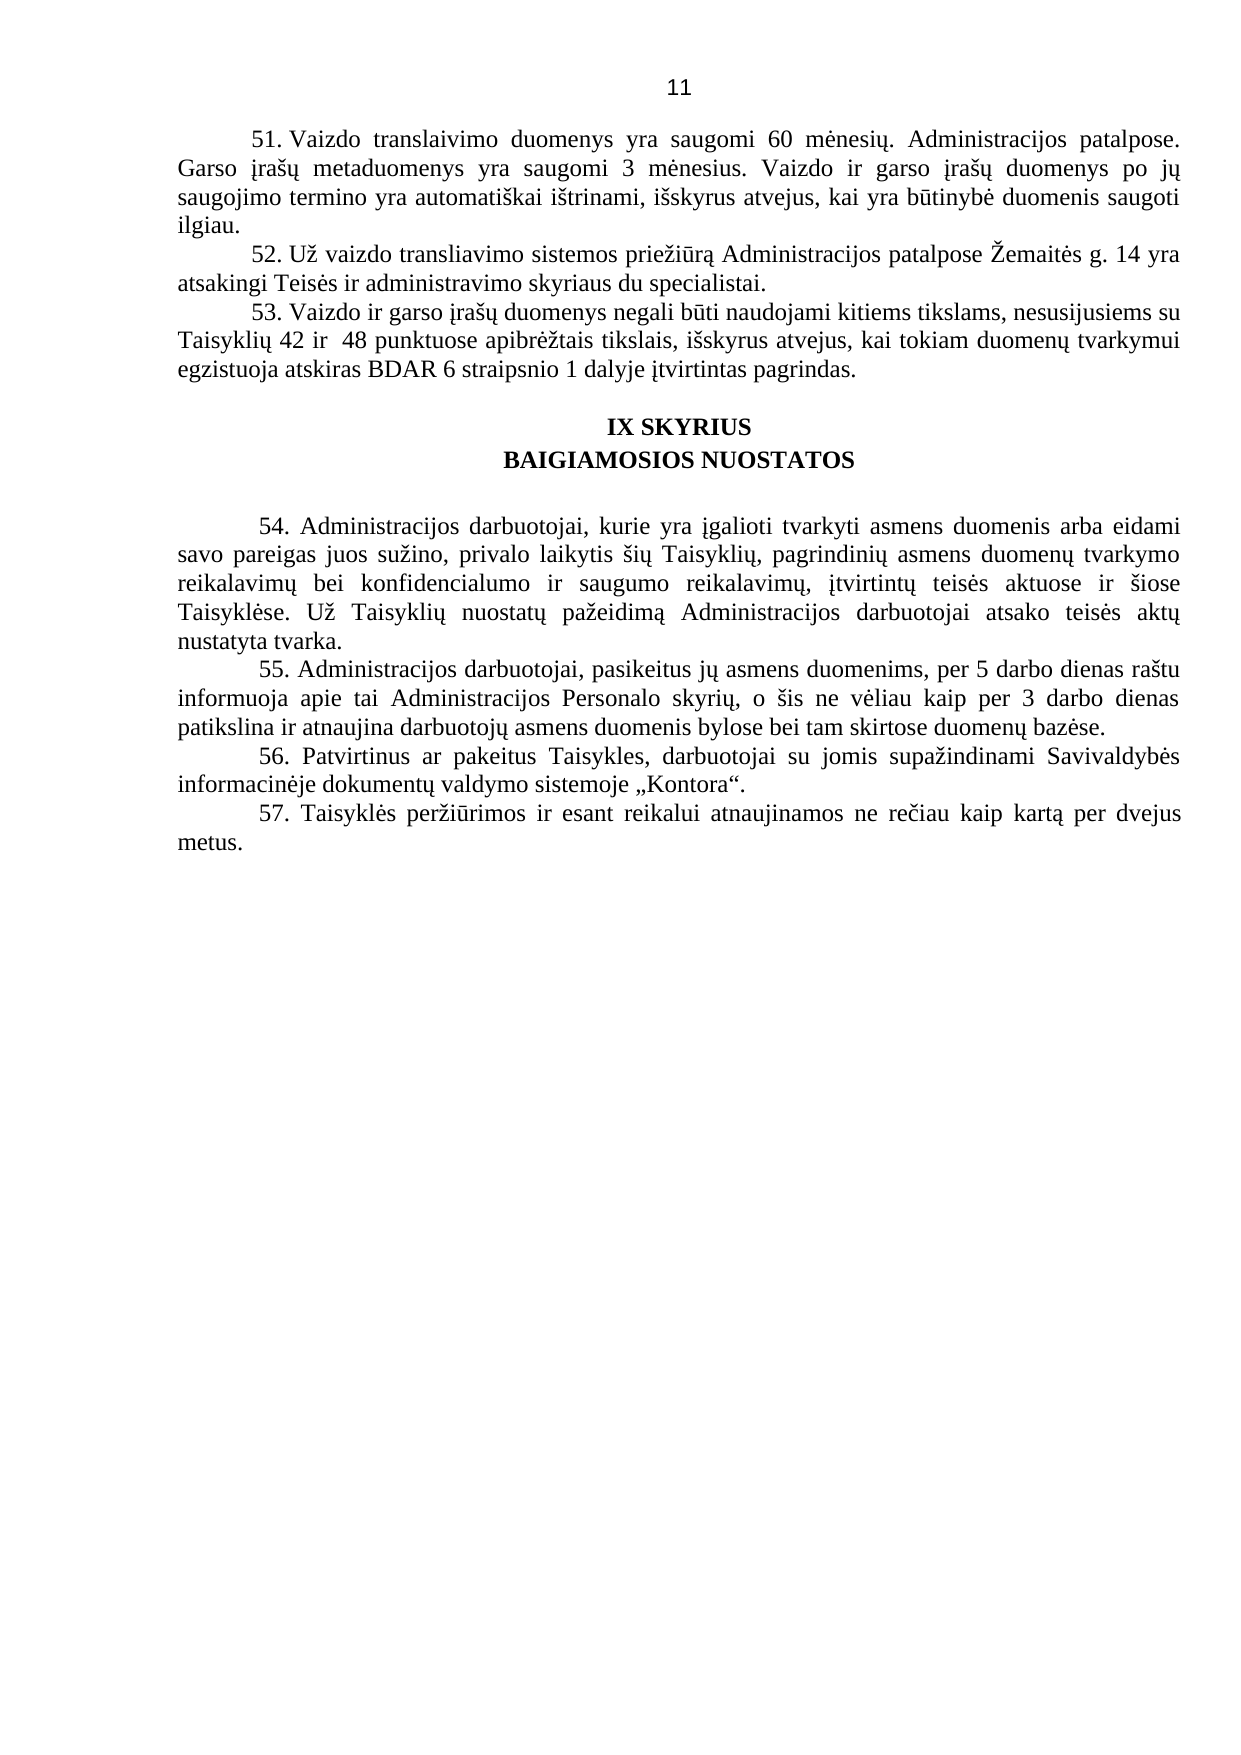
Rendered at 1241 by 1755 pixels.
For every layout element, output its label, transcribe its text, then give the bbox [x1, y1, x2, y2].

text 52. Už vaizdo transliavimo sistemos priežiūrą Administracijos patalpose Žemaitės g. 14 yra atsakingi Teisės ir administravimo skyriaus du specialistai. [177, 239, 1181, 297]
text BAIGIAMOSIOS NUOSTATOS [177, 445, 1181, 473]
text 55. Administracijos darbuotojai, pasikeitus jų asmens duomenims, per 5 darbo dienas raštu informuoja apie tai Administracijos Personalo skyrių, o šis ne vėliau kaip per 3 darbo dienas patikslina ir atnaujina darbuotojų asmens duomenis bylose bei tam skirtose duomenų bazėse. [177, 654, 1181, 741]
text IX SKYRIUS [177, 412, 1181, 441]
text 51. Vaizdo translaivimo duomenys yra saugomi 60 mėnesių. Administracijos patalpose. Garso įrašų metaduomenys yra saugomi 3 mėnesius. Vaizdo ir garso įrašų duomenys po jų saugojimo termino yra automatiškai ištrinami, išskyrus atvejus, kai yra būtinybė duomenis saugoti ilgiau. [177, 124, 1181, 239]
text 56. Patvirtinus ar pakeitus Taisykles, darbuotojai su jomis supažindinami Savivaldybės informacinėje dokumentų valdymo sistemoje „Kontora“. [177, 741, 1181, 798]
text 53. Vaizdo ir garso įrašų duomenys negali būti naudojami kitiems tikslams, nesusijusiems su Taisyklių 42 ir 48 punktuose apibrėžtais tikslais, išskyrus atvejus, kai tokiam duomenų tvarkymui egzistuoja atskiras BDAR 6 straipsnio 1 dalyje įtvirtintas pagrindas. [177, 297, 1181, 383]
text 54. Administracijos darbuotojai, kurie yra įgalioti tvarkyti asmens duomenis arba eidami savo pareigas juos sužino, privalo laikytis šių Taisyklių, pagrindinių asmens duomenų tvarkymo reikalavimų bei konfidencialumo ir saugumo reikalavimų, įtvirtintų teisės aktuose ir šiose Taisyklėse. Už Taisyklių nuostatų pažeidimą Administracijos darbuotojai atsako teisės aktų nustatyta tvarka. [177, 511, 1181, 654]
text 57. Taisyklės peržiūrimos ir esant reikalui atnaujinamos ne rečiau kaip kartą per dvejus metus. [177, 798, 1181, 856]
